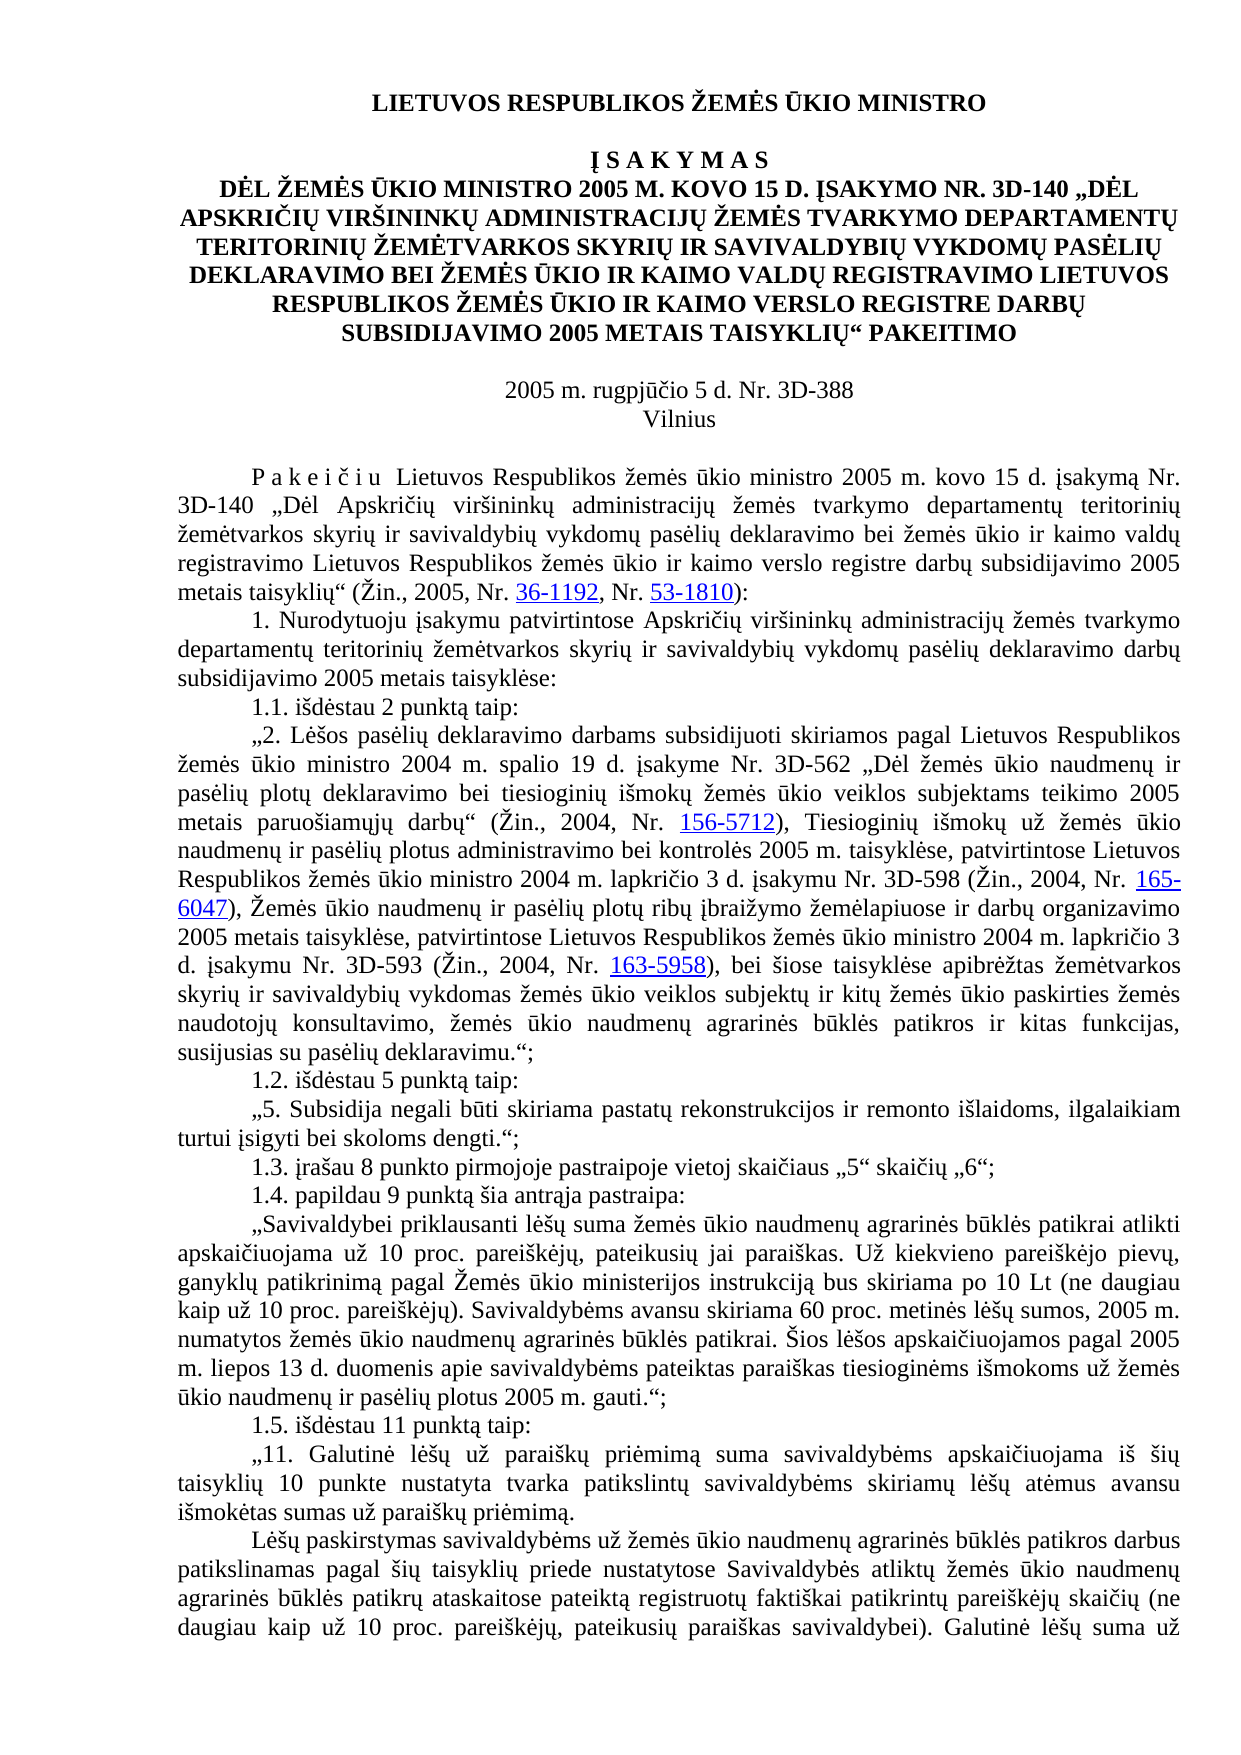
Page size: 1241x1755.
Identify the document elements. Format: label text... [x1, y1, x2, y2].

text 1.4. papildau 9 punktą šia antrąja pastraipa: [177, 1180, 1181, 1209]
text „11. Galutinė lėšų už paraiškų priėmimą suma savivaldybėms apskaičiuojama iš šių taisyklių 10 punkte nustatyta tvarka patikslintų savivaldybėms skiriamų lėšų atėmus avansu išmokėtas sumas už paraiškų priėmimą. [177, 1439, 1181, 1525]
text 2005 m. rugpjūčio 5 d. Nr. 3D-388 [177, 375, 1181, 404]
text „5. Subsidija negali būti skiriama pastatų rekonstrukcijos ir remonto išlaidoms, ilgalaikiam turtui įsigyti bei skoloms dengti.“; [177, 1094, 1181, 1152]
text Vilnius [177, 404, 1181, 433]
text 1.1. išdėstau 2 punktą taip: [177, 692, 1181, 720]
text Pakeičiu Lietuvos Respublikos žemės ūkio ministro 2005 m. kovo 15 d. įsakymą Nr. 3D-140 „Dėl apskričių viršininkų administracijų žemės tvarkymo departamentų teritorinių žemėtvarkos skyrių ir savivaldybių vykdomų pasėlių deklaravimo bei žemės ūkio ir kaimo valdų registravimo Lietuvos Respublikos žemės ūkio ir kaimo verslo registre darbų subsidijavimo 2005 metais taisyklių“ (Žin., 2005, Nr. 36-1192, Nr. 53-1810): [177, 462, 1181, 605]
text 1.2. išdėstau 5 punktą taip: [177, 1065, 1181, 1094]
text DĖL ŽEMĖS ŪKIO MINISTRO 2005 M. KOVO 15 D. ĮSAKYMO NR. 3D-140 „DĖL APSKRIČIŲ VIRŠININKŲ ADMINISTRACIJŲ ŽEMĖS TVARKYMO DEPARTAMENTŲ TERITORINIŲ ŽEMĖTVARKOS SKYRIŲ IR SAVIVALDYBIŲ VYKDOMŲ PASĖLIŲ DEKLARAVIMO BEI ŽEMĖS ŪKIO IR KAIMO VALDŲ REGISTRAVIMO LIETUVOS RESPUBLIKOS ŽEMĖS ŪKIO IR KAIMO VERSLO REGISTRE DARBŲ SUBSIDIJAVIMO 2005 METAIS TAISYKLIŲ“ PAKEITIMO [177, 174, 1181, 347]
text LIETUVOS RESPUBLIKOS ŽEMĖS ŪKIO MINISTRO [177, 88, 1181, 117]
text Lėšų paskirstymas savivaldybėms už žemės ūkio naudmenų agrarinės būklės patikros darbus patikslinamas pagal šių taisyklių priede nustatytose Savivaldybės atliktų žemės ūkio naudmenų agrarinės būklės patikrų ataskaitose pateiktą registruotų faktiškai patikrintų pareiškėjų skaičių (ne daugiau kaip už 10 proc. pareiškėjų, pateikusių paraiškas savivaldybei). Galutinė lėšų suma už [177, 1525, 1181, 1640]
text 1.3. įrašau 8 punkto pirmojoje pastraipoje vietoj skaičiaus „5“ skaičių „6“; [177, 1152, 1181, 1180]
text 1. Nurodytuoju įsakymu patvirtintose Apskričių viršininkų administracijų žemės tvarkymo departamentų teritorinių žemėtvarkos skyrių ir savivaldybių vykdomų pasėlių deklaravimo darbų subsidijavimo 2005 metais taisyklėse: [177, 605, 1181, 692]
text „Savivaldybei priklausanti lėšų suma žemės ūkio naudmenų agrarinės būklės patikrai atlikti apskaičiuojama už 10 proc. pareiškėjų, pateikusių jai paraiškas. Už kiekvieno pareiškėjo pievų, ganyklų patikrinimą pagal Žemės ūkio ministerijos instrukciją bus skiriama po 10 Lt (ne daugiau kaip už 10 proc. pareiškėjų). Savivaldybėms avansu skiriama 60 proc. metinės lėšų sumos, 2005 m. numatytos žemės ūkio naudmenų agrarinės būklės patikrai. Šios lėšos apskaičiuojamos pagal 2005 m. liepos 13 d. duomenis apie savivaldybėms pateiktas paraiškas tiesioginėms išmokoms už žemės ūkio naudmenų ir pasėlių plotus 2005 m. gauti.“; [177, 1209, 1181, 1410]
text „2. Lėšos pasėlių deklaravimo darbams subsidijuoti skiriamos pagal Lietuvos Respublikos žemės ūkio ministro 2004 m. spalio 19 d. įsakyme Nr. 3D-562 „Dėl žemės ūkio naudmenų ir pasėlių plotų deklaravimo bei tiesioginių išmokų žemės ūkio veiklos subjektams teikimo 2005 metais paruošiamųjų darbų“ (Žin., 2004, Nr. 156-5712), Tiesioginių išmokų už žemės ūkio naudmenų ir pasėlių plotus administravimo bei kontrolės 2005 m. taisyklėse, patvirtintose Lietuvos Respublikos žemės ūkio ministro 2004 m. lapkričio 3 d. įsakymu Nr. 3D-598 (Žin., 2004, Nr. 165-6047), Žemės ūkio naudmenų ir pasėlių plotų ribų įbraižymo žemėlapiuose ir darbų organizavimo 2005 metais taisyklėse, patvirtintose Lietuvos Respublikos žemės ūkio ministro 2004 m. lapkričio 3 d. įsakymu Nr. 3D-593 (Žin., 2004, Nr. 163-5958), bei šiose taisyklėse apibrėžtas žemėtvarkos skyrių ir savivaldybių vykdomas žemės ūkio veiklos subjektų ir kitų žemės ūkio paskirties žemės naudotojų konsultavimo, žemės ūkio naudmenų agrarinės būklės patikros ir kitas funkcijas, susijusias su pasėlių deklaravimu.“; [177, 720, 1181, 1065]
text Į S A K Y M A S [177, 145, 1181, 174]
text 1.5. išdėstau 11 punktą taip: [177, 1410, 1181, 1439]
